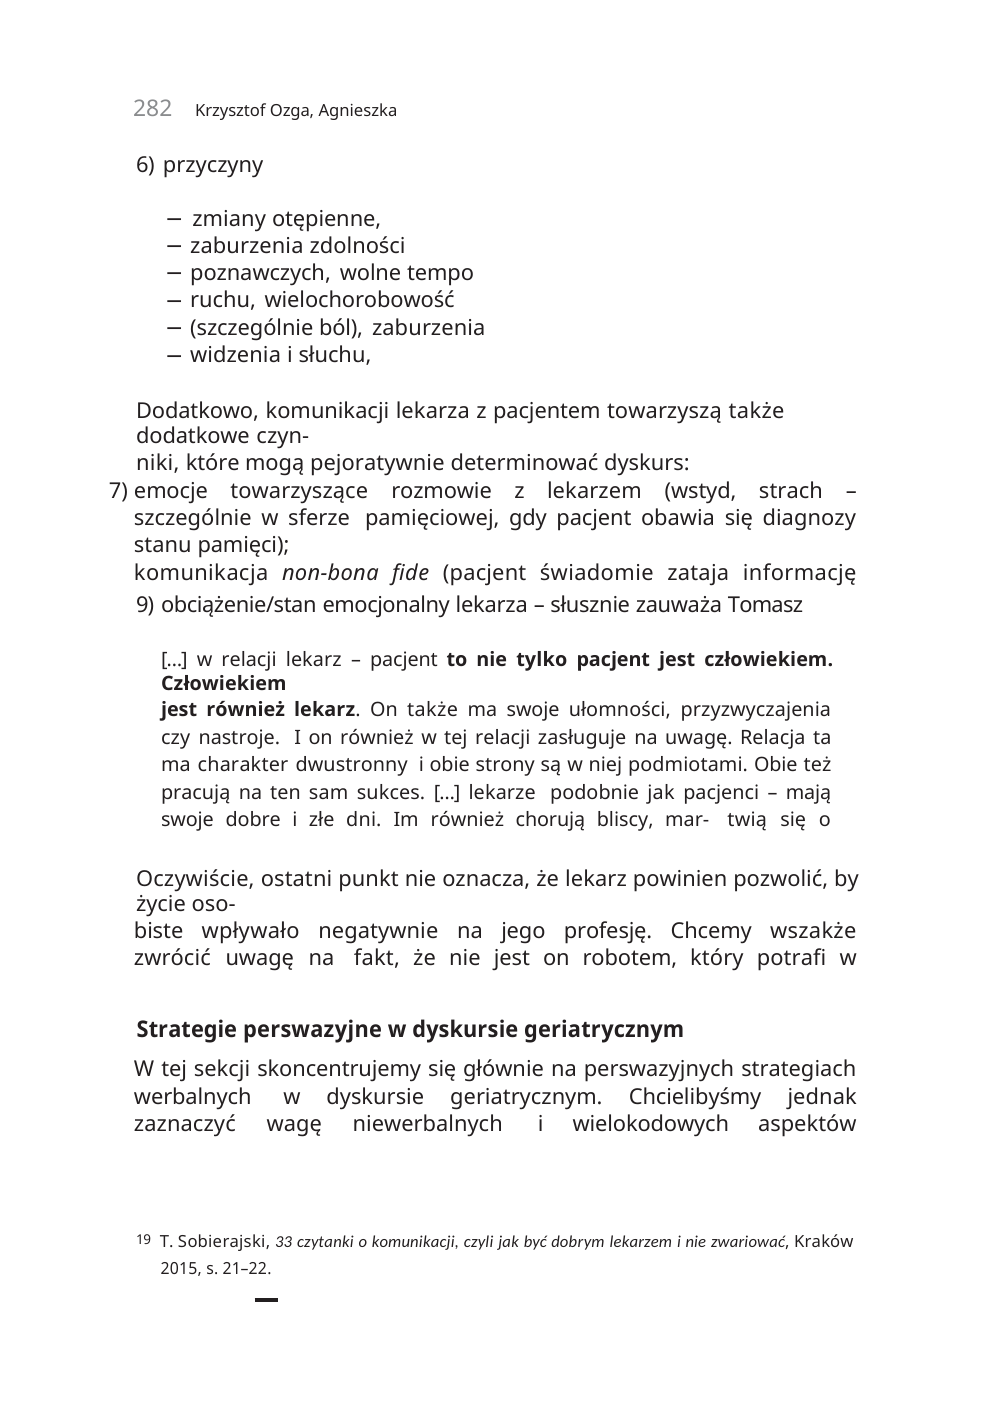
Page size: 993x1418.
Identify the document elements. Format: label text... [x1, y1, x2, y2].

text Strategie perswazyjne w dyskursie geriatrycznym [136, 1016, 858, 1042]
text biste wpływało negatywnie na jego profesję. Chcemy wszakże zwrócić uwagę na fakt, że nie jest on robotem, który potrafi w kontakcie z pacjentem wyłączyć swoje wewnętrzne przeżycia, przemyślenia i emocje. [134, 917, 857, 975]
text Oczywiście, ostatni punkt nie oznacza, że lekarz powinien pozwolić, by życie oso- [136, 866, 858, 916]
text jest również lekarz. On także ma swoje ułomności, przyzwyczajenia czy nastroje. I on również w tej relacji zasługuje na uwagę. Relacja ta ma charakter dwustronny i obie strony są w niej podmiotami. Obie też pracują na ten sam sukces. […] lekarze podobnie jak pacjenci – mają swoje dobre i złe dni. Im również chorują bliscy, mar- twią się o codzienny byt, biorą ślub czy się rozwodzą, rodzą się im dzieci, cierpią, mają załamania, depresje i chwile słabości19. [161, 695, 832, 837]
text − [165, 259, 180, 286]
text − [165, 286, 180, 314]
text − [165, 206, 180, 231]
text − [165, 341, 180, 370]
text 282 Krzysztof Ozga, Agnieszka Ozga [133, 95, 430, 122]
text − [165, 231, 180, 259]
text 19 [136, 1230, 153, 1248]
list emocje towarzyszące rozmowie z lekarzem (wstyd, strach – szczególnie w sferze pamięciowej, gdy pacjent obawia się diagnozy stanu pamięci); [134, 477, 857, 559]
text zmiany otępienne, [192, 206, 514, 231]
text niki, które mogą pejoratywnie determinować dyskurs: [136, 449, 858, 476]
text T. Sobierajski, 33 czytanki o komunikacji, czyli jak być dobrym lekarzem i nie zwariować, Kraków 2015, s. 21–22. [159, 1230, 856, 1276]
list komunikacja non-bona fide (pacjent świadomie zataja informację przed le- karzem bądź udziela nieprawdziwej odpowiedzi na pytanie lekarza w wy- wiadzie); [134, 559, 857, 590]
text […] w relacji lekarz – pacjent to nie tylko pacjent jest człowiekiem. Człowiekiem [161, 648, 833, 695]
text 9) [136, 591, 154, 617]
text − [165, 314, 180, 341]
text obciążenie/stan emocjonalny lekarza – słusznie zauważa Tomasz Sobierajski: [161, 591, 808, 617]
text Dodatkowo, komunikacji lekarza z pacjentem towarzyszą także dodatkowe czyn- [136, 399, 858, 449]
text W tej sekcji skoncentrujemy się głównie na perswazyjnych strategiach werbalnych w dyskursie geriatrycznym. Chcielibyśmy jednak zaznaczyć wagę niewerbalnych i wielokodowych aspektów komunikacji z seniorem. [134, 1055, 857, 1140]
text zaburzenia zdolności poznawczych, wolne tempo ruchu, wielochorobowość (szczególnie ból), zaburzenia widzenia i słuchu, repetytywność (powtarzanie się). [190, 232, 512, 370]
text 6) przyczyny medyczne: [136, 151, 351, 177]
